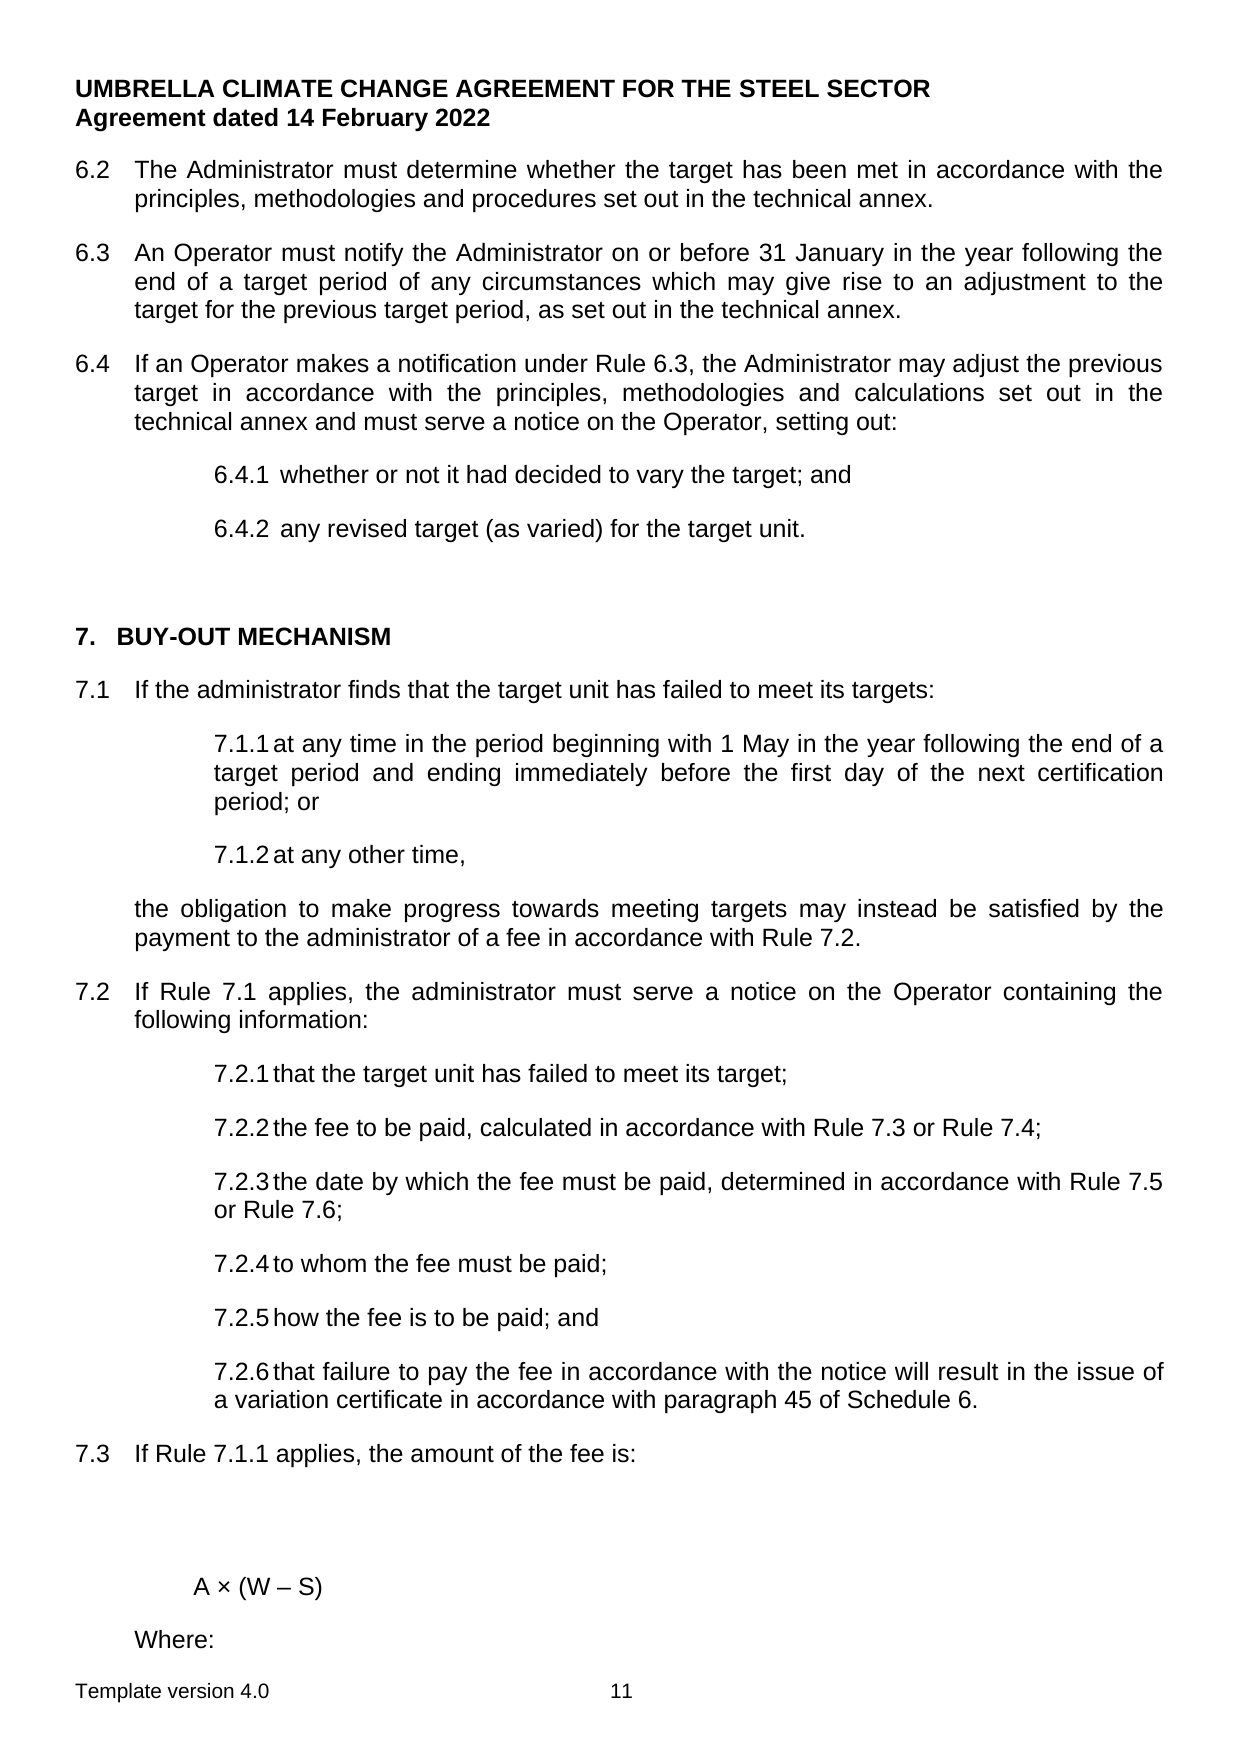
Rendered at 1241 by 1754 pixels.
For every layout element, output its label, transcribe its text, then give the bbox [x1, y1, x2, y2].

list The Administrator must determine whether the target has been met in accordance with the principles, methodologies and procedures set out in the technical annex. [75, 155, 1165, 213]
list If an Operator makes a notification under Rule 6.3, the Administrator may adjust the previous target in accordance with the principles, methodologies and calculations set out in the technical annex and must serve a notice on the Operator, setting out: [75, 349, 1165, 435]
list how the fee is to be paid; and [214, 1303, 1165, 1331]
text the obligation to make progress towards meeting targets may instead be satisfied by the payment to the administrator of a fee in accordance with Rule 7.2. [134, 894, 1165, 951]
list If the administrator finds that the target unit has failed to meet its targets: [75, 675, 1165, 704]
list An Operator must notify the Administrator on or before 31 January in the year following the end of a target period of any circumstances which may give rise to an adjustment to the target for the previous target period, as set out in the technical annex. [75, 238, 1165, 324]
list If Rule 7.1.1 applies, the amount of the fee is: [75, 1439, 1165, 1468]
list the fee to be paid, calculated in accordance with Rule 7.3 or Rule 7.4; [214, 1113, 1165, 1141]
list at any time in the period beginning with 1 May in the year following the end of a target period and ending immediately before the first day of the next certification period; or [214, 729, 1165, 815]
list BUY-OUT MECHANISM [75, 621, 1165, 650]
list the date by which the fee must be paid, determined in accordance with Rule 7.5 or Rule 7.6; [214, 1166, 1165, 1224]
text Where: [134, 1625, 1165, 1654]
list any revised target (as varied) for the target unit. [214, 514, 1165, 543]
list If Rule 7.1 applies, the administrator must serve a notice on the Operator containing the following information: [75, 976, 1165, 1034]
list whether or not it had decided to vary the target; and [214, 460, 1165, 489]
list that the target unit has failed to meet its target; [214, 1059, 1165, 1088]
list that failure to pay the fee in accordance with the notice will result in the issue of a variation certificate in accordance with paragraph 45 of Schedule 6. [214, 1356, 1165, 1414]
list to whom the fee must be paid; [214, 1249, 1165, 1278]
list A × (W – S) [193, 1571, 1165, 1600]
list at any other time, [214, 840, 1165, 869]
